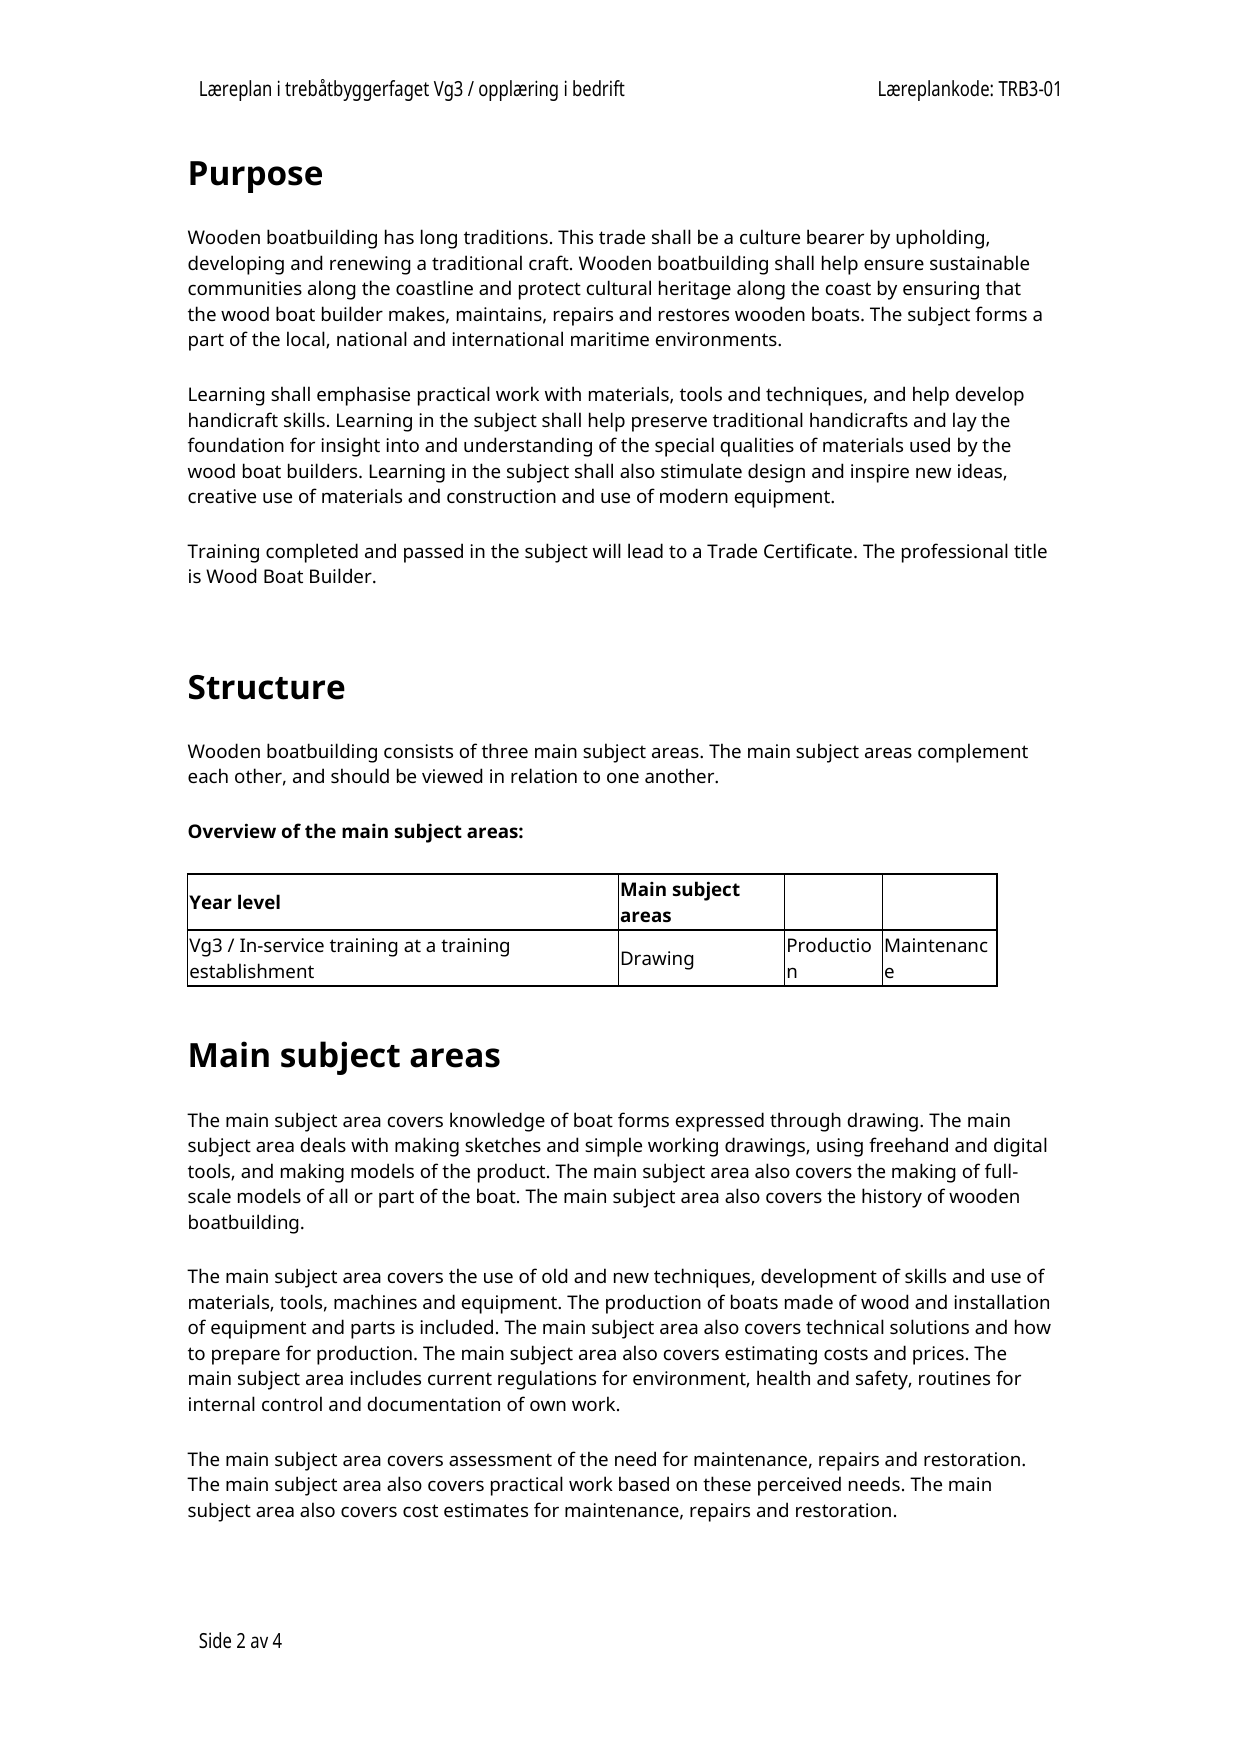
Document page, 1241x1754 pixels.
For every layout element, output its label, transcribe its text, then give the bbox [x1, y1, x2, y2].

text Overview of the main subject areas: [187, 818, 1053, 844]
table_cell Drawing [619, 931, 784, 985]
table_header Year level [188, 875, 618, 929]
text Wooden boatbuilding has long traditions. This trade shall be a culture bearer by upholding, developing and renewing a traditional craft. Wooden boatbuilding shall help ensure sustainable communities along the coastline and protect cultural heritage along the coast by ensuring that the wood boat builder makes, maintains, repairs and restores wooden boats. The subject forms a part of the local, national and international maritime environments. [187, 224, 1053, 352]
subtitle Structure [354, 618, 1053, 709]
text Wooden boatbuilding consists of three main subject areas. The main subject areas complement each other, and should be viewed in relation to one another. [720, 738, 1053, 789]
text The main subject area covers the use of old and new techniques, development of skills and use of materials, tools, machines and equipment. The production of boats made of wood and installation of equipment and parts is included. The main subject area also covers technical solutions and how to prepare for production. The main subject area also covers estimating costs and prices. The main subject area includes current regulations for environment, health and safety, routines for internal control and documentation of own work. [621, 1264, 1053, 1417]
table_header [883, 875, 996, 929]
text The main subject area covers assessment of the need for maintenance, repairs and restoration. The main subject area also covers practical work based on these perceived needs. The main subject area also covers cost estimates for maintenance, repairs and restoration. [898, 1446, 1053, 1522]
subtitle Main subject areas [510, 987, 1053, 1078]
text The main subject area covers knowledge of boat forms expressed through drawing. The main subject area deals with making sketches and simple working drawings, using freehand and digital tools, and making models of the product. The main subject area also covers the making of full-scale models of all or part of the boat. The main subject area also covers the history of wooden boatbuilding. [187, 1107, 1053, 1234]
text Training completed and passed in the subject will lead to a Trade Certificate. The professional title is Wood Boat Builder. [377, 538, 1053, 589]
subtitle Purpose [332, 150, 1053, 195]
text Learning shall emphasise practical work with materials, tools and techniques, and help develop handicraft skills. Learning in the subject shall help preserve traditional handicrafts and lay the foundation for insight into and understanding of the special qualities of materials used by the wood boat builders. Learning in the subject shall also stimulate design and inspire new ideas, creative use of materials and construction and use of modern equipment. [187, 381, 1053, 509]
table_header [785, 875, 882, 929]
